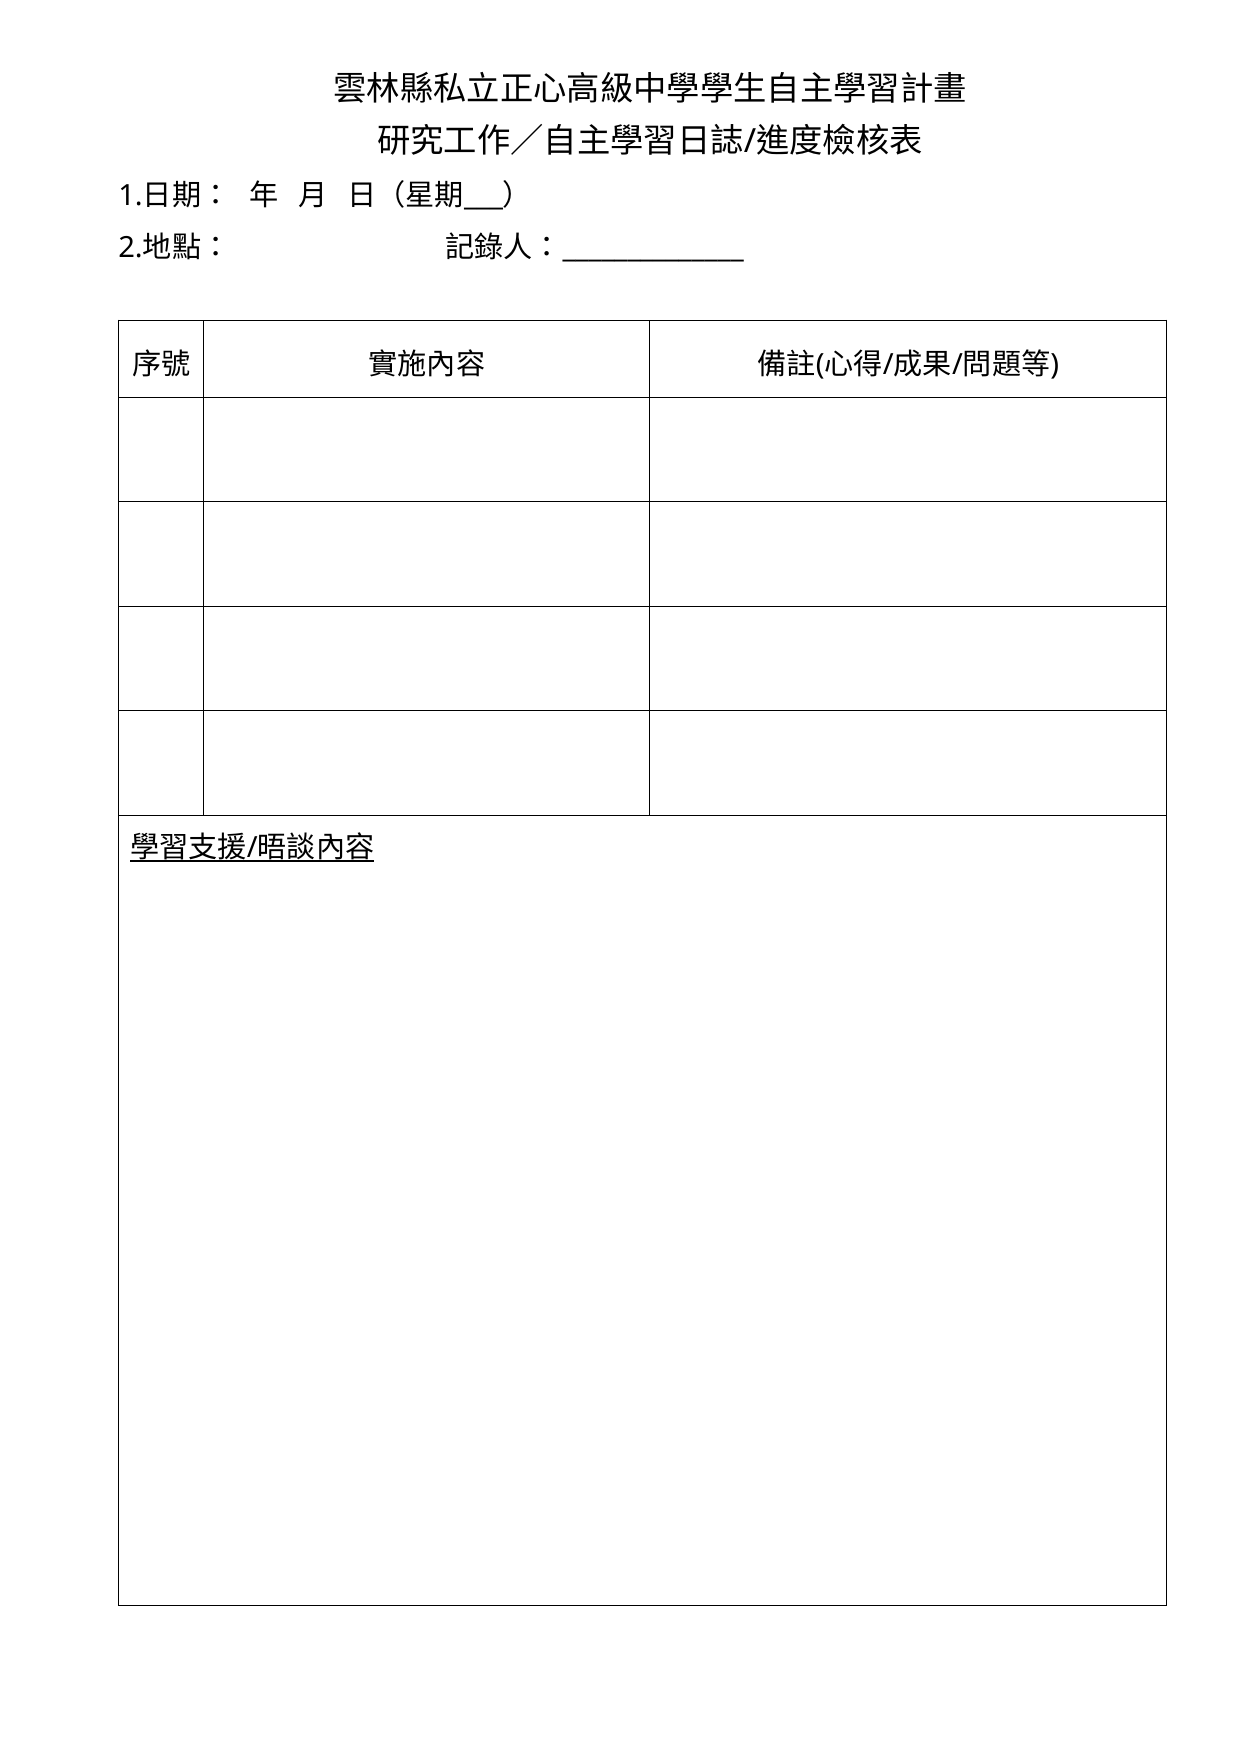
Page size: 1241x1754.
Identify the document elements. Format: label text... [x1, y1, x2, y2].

table_cell [650, 398, 1166, 501]
table_cell 學習支援/晤談內容 [119, 816, 1166, 1604]
table_header 備註(心得/成果/問題等) [650, 321, 1166, 397]
table_cell [204, 607, 649, 710]
text 雲林縣私立正心高級中學學生自主學習計畫 [118, 59, 1181, 111]
table_header 序號 [119, 321, 203, 397]
text 2.地點： 記錄人：______________ [118, 215, 1181, 267]
table_cell [650, 607, 1166, 710]
text 研究工作／自主學習日誌/進度檢核表 [118, 111, 1181, 163]
table_header 實施內容 [204, 321, 649, 397]
table_cell [119, 607, 203, 710]
text 1.日期： 年 月 日（星期___） [118, 163, 1181, 215]
table_cell [119, 502, 203, 606]
table_cell [204, 502, 649, 606]
table_cell [650, 502, 1166, 606]
table_cell [119, 711, 203, 814]
table_cell [204, 711, 649, 814]
table_cell [119, 398, 203, 501]
table_cell [204, 398, 649, 501]
table_cell [650, 711, 1166, 814]
